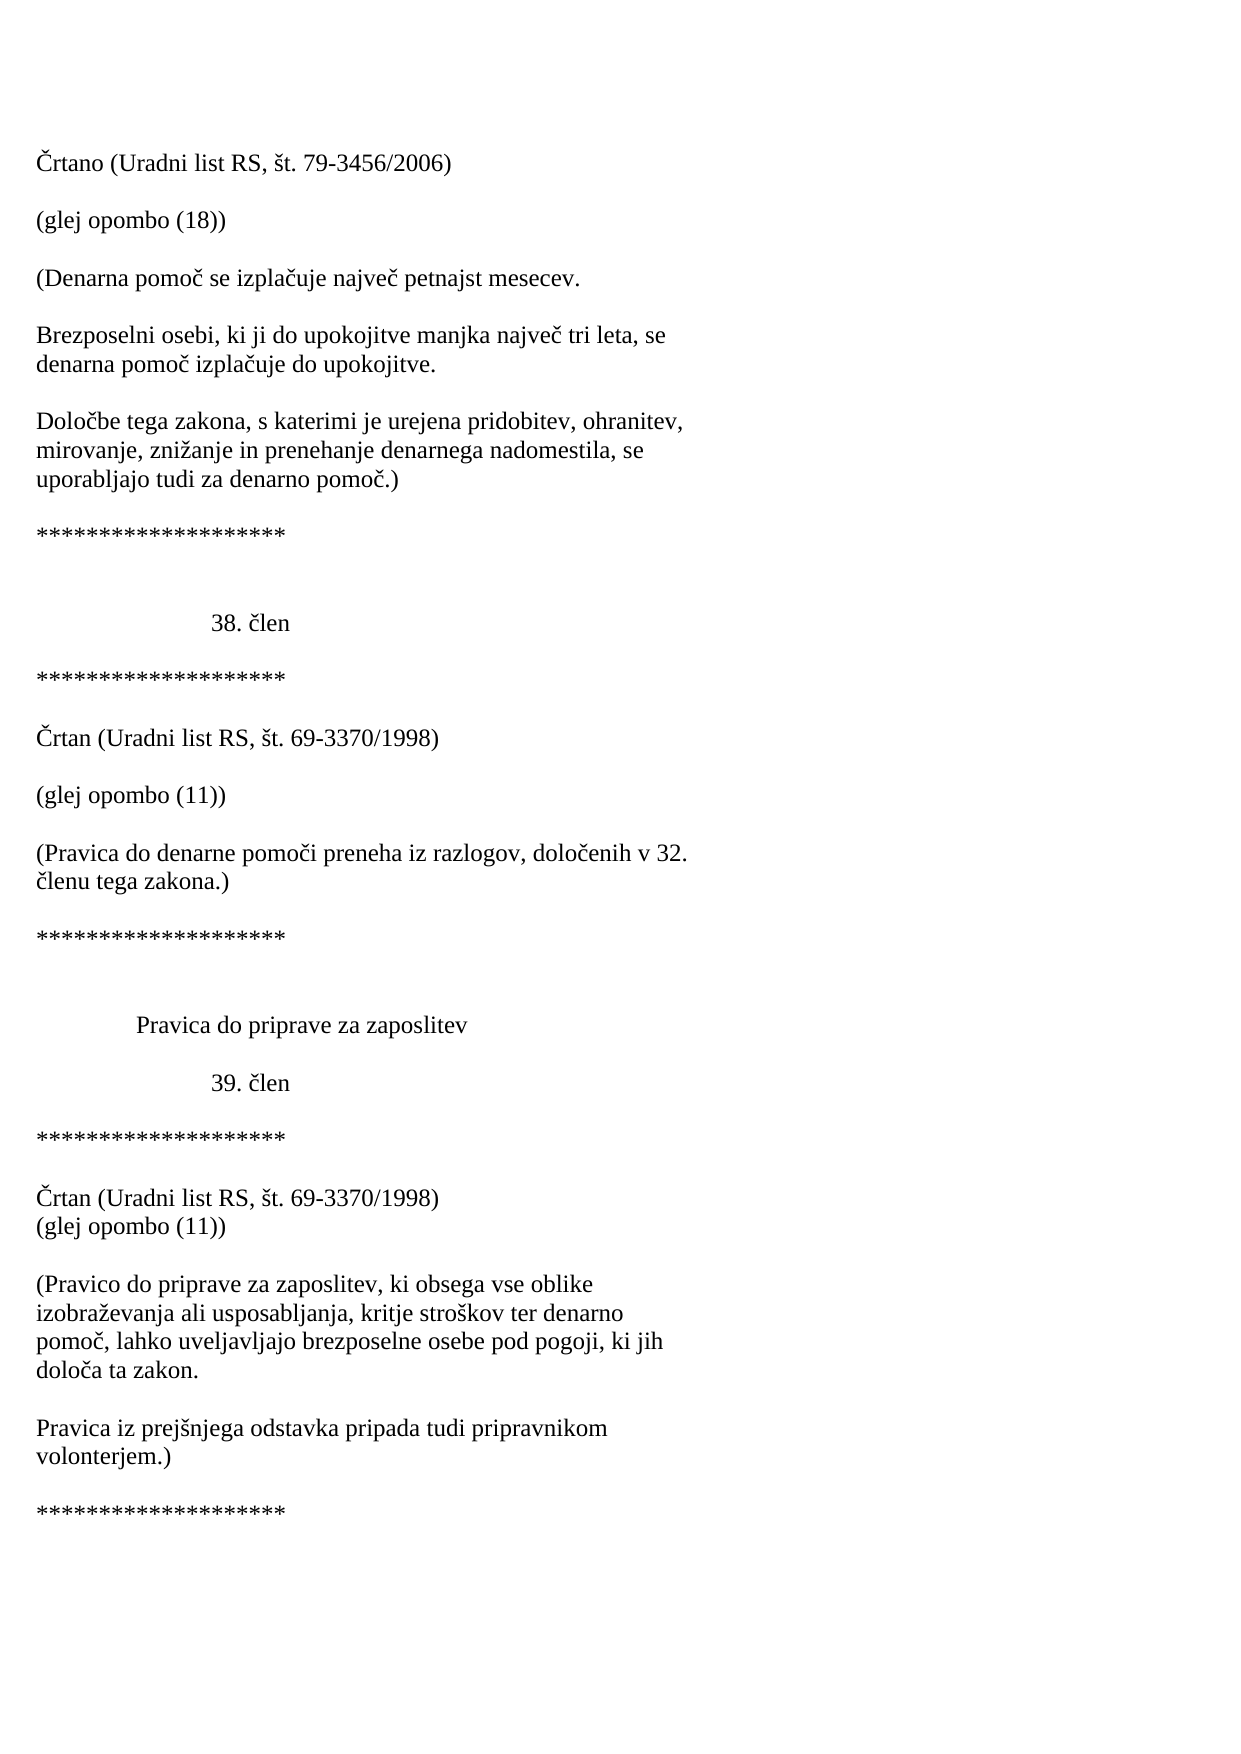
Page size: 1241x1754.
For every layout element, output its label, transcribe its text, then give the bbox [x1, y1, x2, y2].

table_header Črtano (Uradni list RS, št. 79-3456/2006) (glej opombo (18)) (Denarna pomoč se izplačuje največ petnajst mesecev. Brezposelni osebi, ki ji do upokojitve manjka največ tri leta, se denarna pomoč izplačuje do upokojitve. Določbe tega zakona, s katerimi je urejena pridobitev, ohranitev, mirovanje, znižanje in prenehanje denarnega nadomestila, se uporabljajo tudi za denarno pomoč.) ******************** 38. člen ******************** Črtan (Uradni list RS, št. 69-3370/1998) (glej opombo (11)) (Pravica do denarne pomoči preneha iz razlogov, določenih v 32. členu tega zakona.) ******************** Pravica do priprave za zaposlitev 39. člen ******************** Črtan (Uradni list RS, št. 69-3370/1998) [26, 148, 1214, 1211]
table_header (glej opombo (11)) (Pravico do priprave za zaposlitev, ki obsega vse oblike izobraževanja ali usposabljanja, kritje stroškov ter denarno pomoč, lahko uveljavljajo brezposelne osebe pod pogoji, ki jih določa ta zakon. Pravica iz prejšnjega odstavka pripada tudi pripravnikom volonterjem.) ******************** [26, 1211, 1214, 1585]
